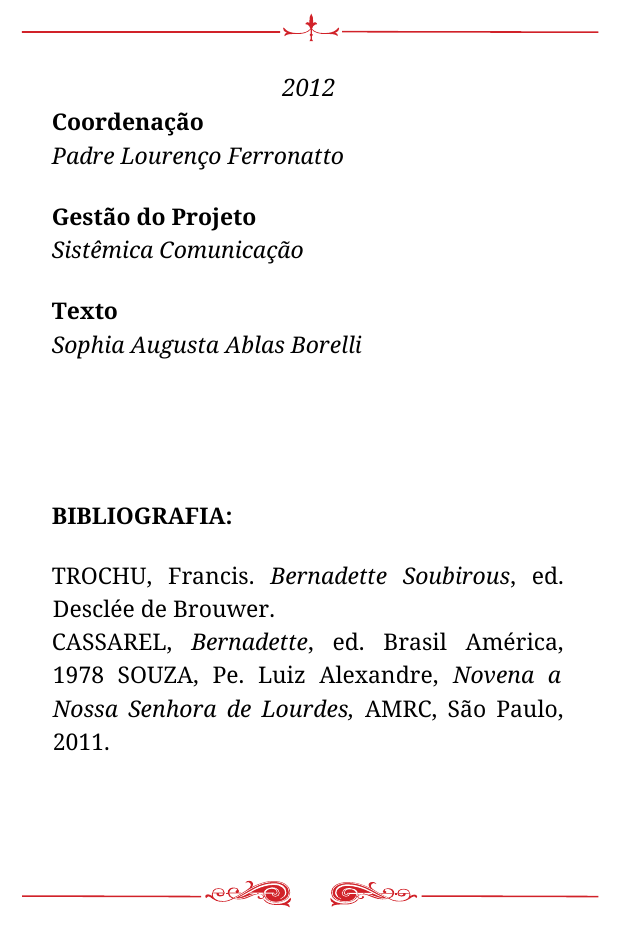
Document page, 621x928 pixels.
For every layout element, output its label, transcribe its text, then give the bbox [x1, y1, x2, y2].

text Sistêmica Comunicação [52, 234, 571, 266]
text Gestão do Projeto [52, 201, 571, 232]
text TROCHU, Francis. Bernadette Soubirous, ed. Desclée de Brouwer. [52, 560, 564, 624]
text 2012 [53, 70, 567, 103]
text Padre Lourenço Ferronatto [52, 140, 571, 171]
text Coordenação [52, 106, 571, 137]
text Texto [52, 295, 571, 326]
text CASSAREL, Bernadette, ed. Brasil América, 1978 SOUZA, Pe. Luiz Alexandre, Novena a Nossa Senhora de Lourdes, AMRC, São Paulo, 2011. [52, 626, 564, 757]
text BIBLIOGRAFIA: [52, 500, 571, 531]
text Sophia Augusta Ablas Borelli [52, 329, 571, 360]
